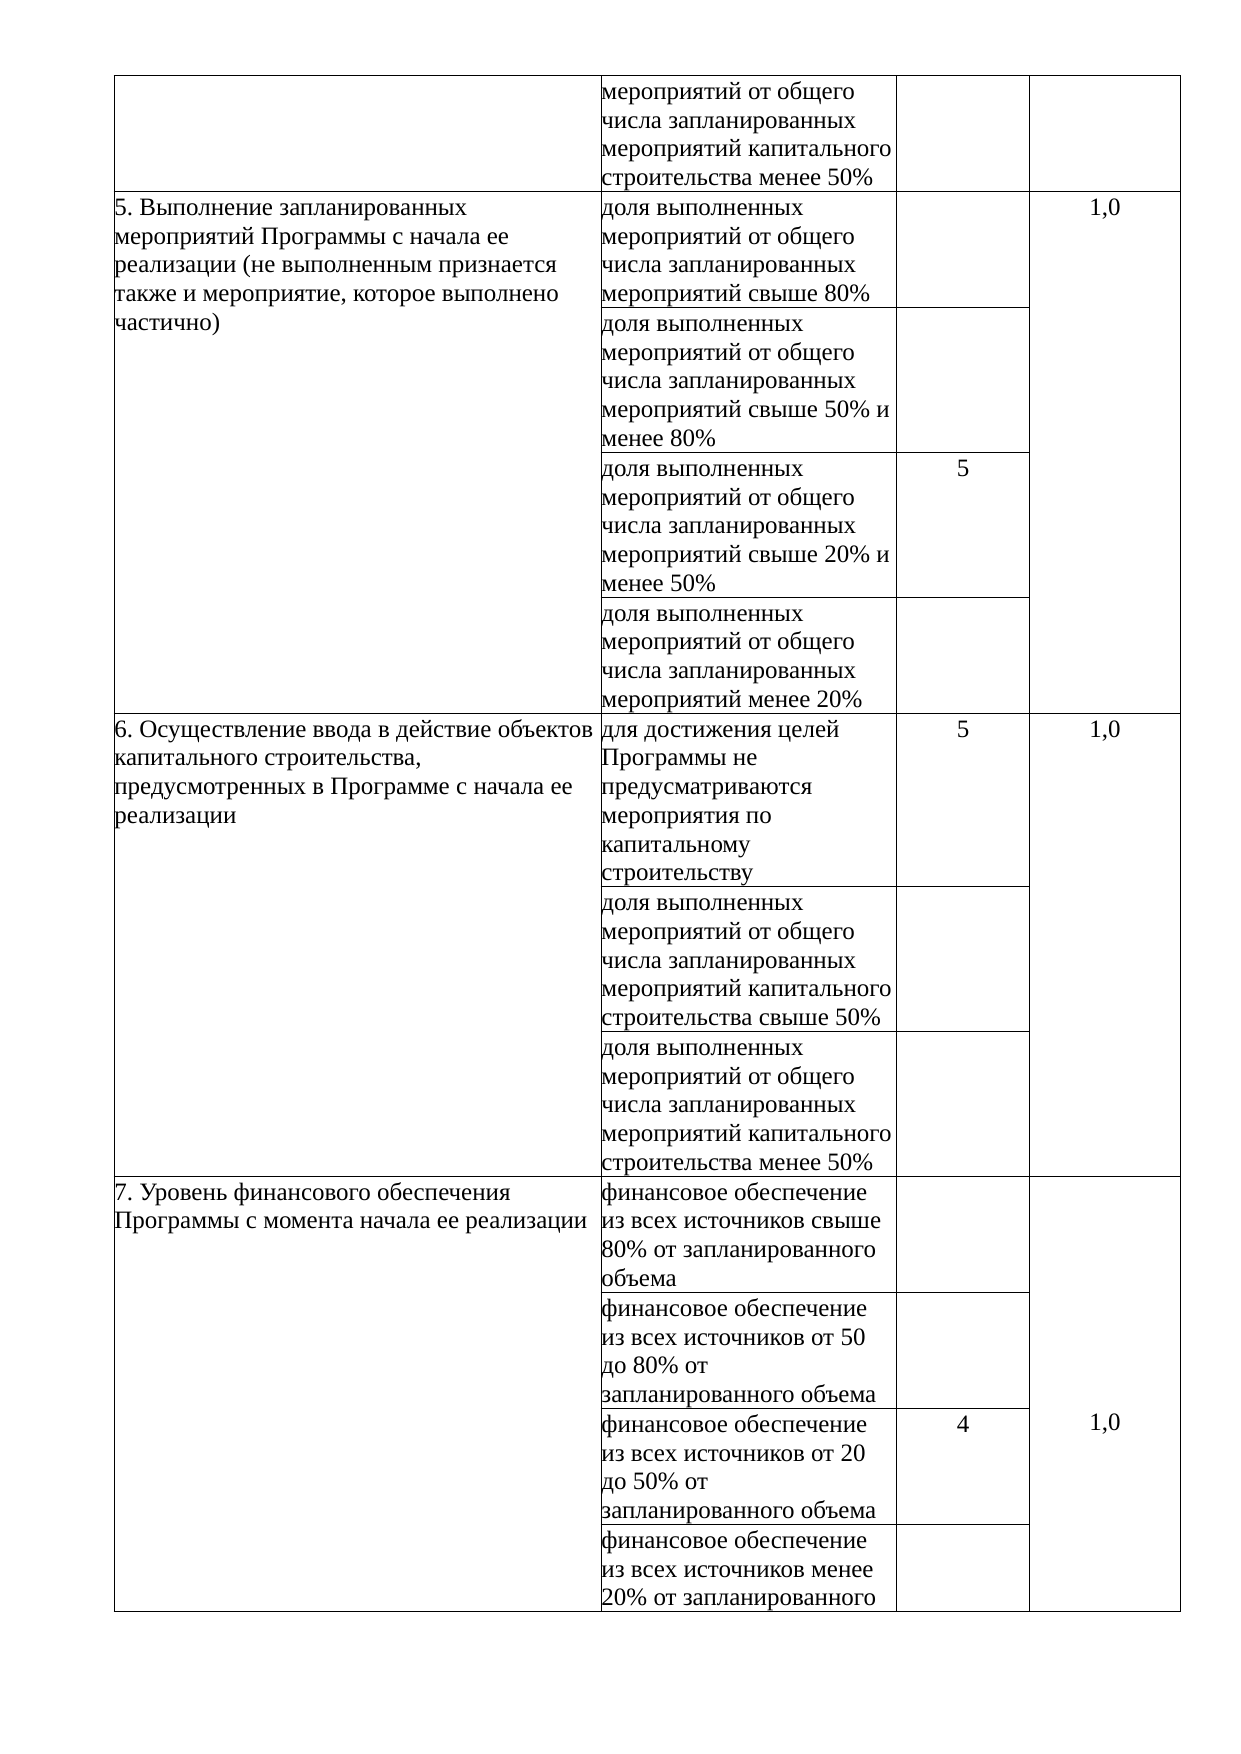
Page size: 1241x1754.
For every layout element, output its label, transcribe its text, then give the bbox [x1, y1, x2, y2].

table_cell 5 [897, 453, 1029, 597]
table_cell 1,0 [1030, 1177, 1180, 1611]
table_cell [897, 1525, 1029, 1611]
table_cell 4 [897, 1409, 1029, 1524]
table_cell 5. Выполнение запланированных мероприятий Программы с начала ее реализации (не выполненным признается также и мероприятие, которое выполнено частично) [115, 192, 601, 713]
table_cell финансовое обеспечение из всех источников от 20 до 50% от запланированного объема [602, 1409, 896, 1524]
table_cell доля выполненных мероприятий от общего числа запланированных мероприятий свыше 80% [602, 192, 896, 307]
table_cell [897, 1177, 1029, 1292]
table_cell финансовое обеспечение из всех источников менее 20% от запланированного [602, 1525, 896, 1611]
table_cell доля выполненных мероприятий от общего числа запланированных мероприятий менее 20% [602, 598, 896, 713]
table_cell 1,0 [1030, 192, 1180, 713]
table_cell [115, 76, 601, 191]
table_cell для достижения целей Программы не предусматриваются мероприятия по капитальному строительству [602, 714, 896, 886]
table_cell мероприятий от общего числа запланированных мероприятий капитального строительства менее 50% [602, 76, 896, 191]
table_cell финансовое обеспечение из всех источников свыше 80% от запланированного объема [602, 1177, 896, 1292]
table_cell доля выполненных мероприятий от общего числа запланированных мероприятий свыше 20% и менее 50% [602, 453, 896, 597]
table_cell [897, 1293, 1029, 1408]
table_cell 5 [897, 714, 1029, 886]
table_cell [897, 598, 1029, 713]
table_cell доля выполненных мероприятий от общего числа запланированных мероприятий капитального строительства менее 50% [602, 1032, 896, 1176]
table_cell 1,0 [1030, 714, 1180, 1176]
table_cell [897, 192, 1029, 307]
table_cell [897, 308, 1029, 452]
table_cell доля выполненных мероприятий от общего числа запланированных мероприятий свыше 50% и менее 80% [602, 308, 896, 452]
table_cell 7. Уровень финансового обеспечения Программы с момента начала ее реализации [115, 1177, 601, 1611]
table_cell [1030, 76, 1180, 191]
table_cell финансовое обеспечение из всех источников от 50 до 80% от запланированного объема [602, 1293, 896, 1408]
table_cell [897, 1032, 1029, 1176]
table_cell доля выполненных мероприятий от общего числа запланированных мероприятий капитального строительства свыше 50% [602, 887, 896, 1031]
table_cell [897, 76, 1029, 191]
table_cell 6. Осуществление ввода в действие объектов капитального строительства, предусмотренных в Программе с начала ее реализации [115, 714, 601, 1176]
table_cell [897, 887, 1029, 1031]
